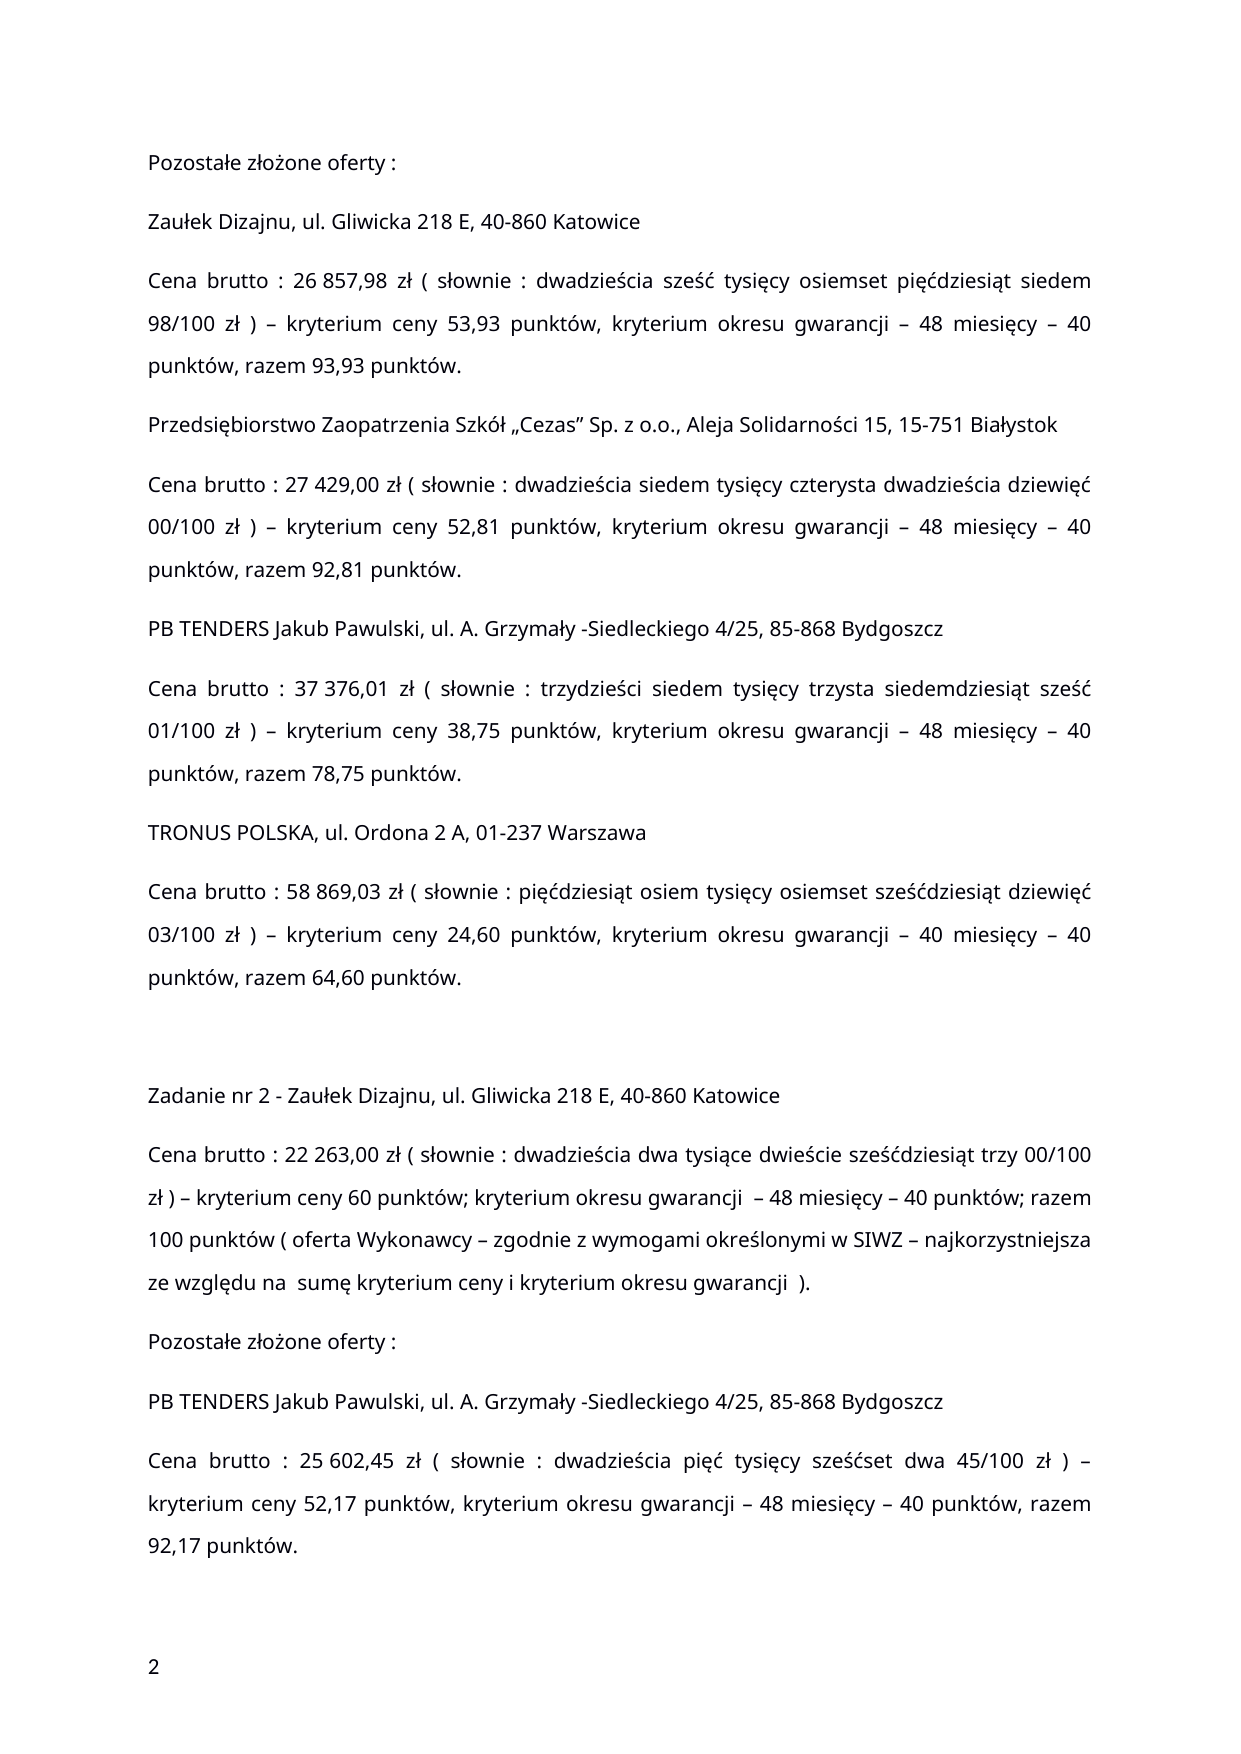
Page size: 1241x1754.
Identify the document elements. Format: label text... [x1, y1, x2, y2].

text Cena brutto : 22 263,00 zł ( słownie : dwadzieścia dwa tysiące dwieście sześćdziesiąt trzy 00/100 zł ) – kryterium ceny 60 punktów; kryterium okresu gwarancji – 48 miesięcy – 40 punktów; razem 100 punktów ( oferta Wykonawcy – zgodnie z wymogami określonymi w SIWZ – najkorzystniejsza ze względu na sumę kryterium ceny i kryterium okresu gwarancji ). [148, 1140, 1093, 1297]
text Pozostałe złożone oferty : [148, 148, 1093, 176]
text Cena brutto : 58 869,03 zł ( słownie : pięćdziesiąt osiem tysięcy osiemset sześćdziesiąt dziewięć 03/100 zł ) – kryterium ceny 24,60 punktów, kryterium okresu gwarancji – 40 miesięcy – 40 punktów, razem 64,60 punktów. [148, 877, 1093, 991]
text Cena brutto : 25 602,45 zł ( słownie : dwadzieścia pięć tysięcy sześćset dwa 45/100 zł ) – kryterium ceny 52,17 punktów, kryterium okresu gwarancji – 48 miesięcy – 40 punktów, razem 92,17 punktów. [148, 1446, 1093, 1560]
text Pozostałe złożone oferty : [148, 1327, 1093, 1356]
text Cena brutto : 27 429,00 zł ( słownie : dwadzieścia siedem tysięcy czterysta dwadzieścia dziewięć 00/100 zł ) – kryterium ceny 52,81 punktów, kryterium okresu gwarancji – 48 miesięcy – 40 punktów, razem 92,81 punktów. [148, 470, 1093, 583]
text PB TENDERS Jakub Pawulski, ul. A. Grzymały -Siedleckiego 4/25, 85-868 Bydgoszcz [148, 1387, 1093, 1415]
text Cena brutto : 37 376,01 zł ( słownie : trzydzieści siedem tysięcy trzysta siedemdziesiąt sześć 01/100 zł ) – kryterium ceny 38,75 punktów, kryterium okresu gwarancji – 48 miesięcy – 40 punktów, razem 78,75 punktów. [148, 674, 1093, 787]
text Cena brutto : 26 857,98 zł ( słownie : dwadzieścia sześć tysięcy osiemset pięćdziesiąt siedem 98/100 zł ) – kryterium ceny 53,93 punktów, kryterium okresu gwarancji – 48 miesięcy – 40 punktów, razem 93,93 punktów. [148, 266, 1093, 380]
text Zaułek Dizajnu, ul. Gliwicka 218 E, 40-860 Katowice [148, 207, 1093, 235]
text TRONUS POLSKA, ul. Ordona 2 A, 01-237 Warszawa [148, 818, 1093, 847]
text Przedsiębiorstwo Zaopatrzenia Szkół „Cezas” Sp. z o.o., Aleja Solidarności 15, 15-751 Białystok [148, 411, 1093, 439]
text PB TENDERS Jakub Pawulski, ul. A. Grzymały -Siedleckiego 4/25, 85-868 Bydgoszcz [148, 614, 1093, 643]
text Zadanie nr 2 - Zaułek Dizajnu, ul. Gliwicka 218 E, 40-860 Katowice [148, 1081, 1093, 1109]
